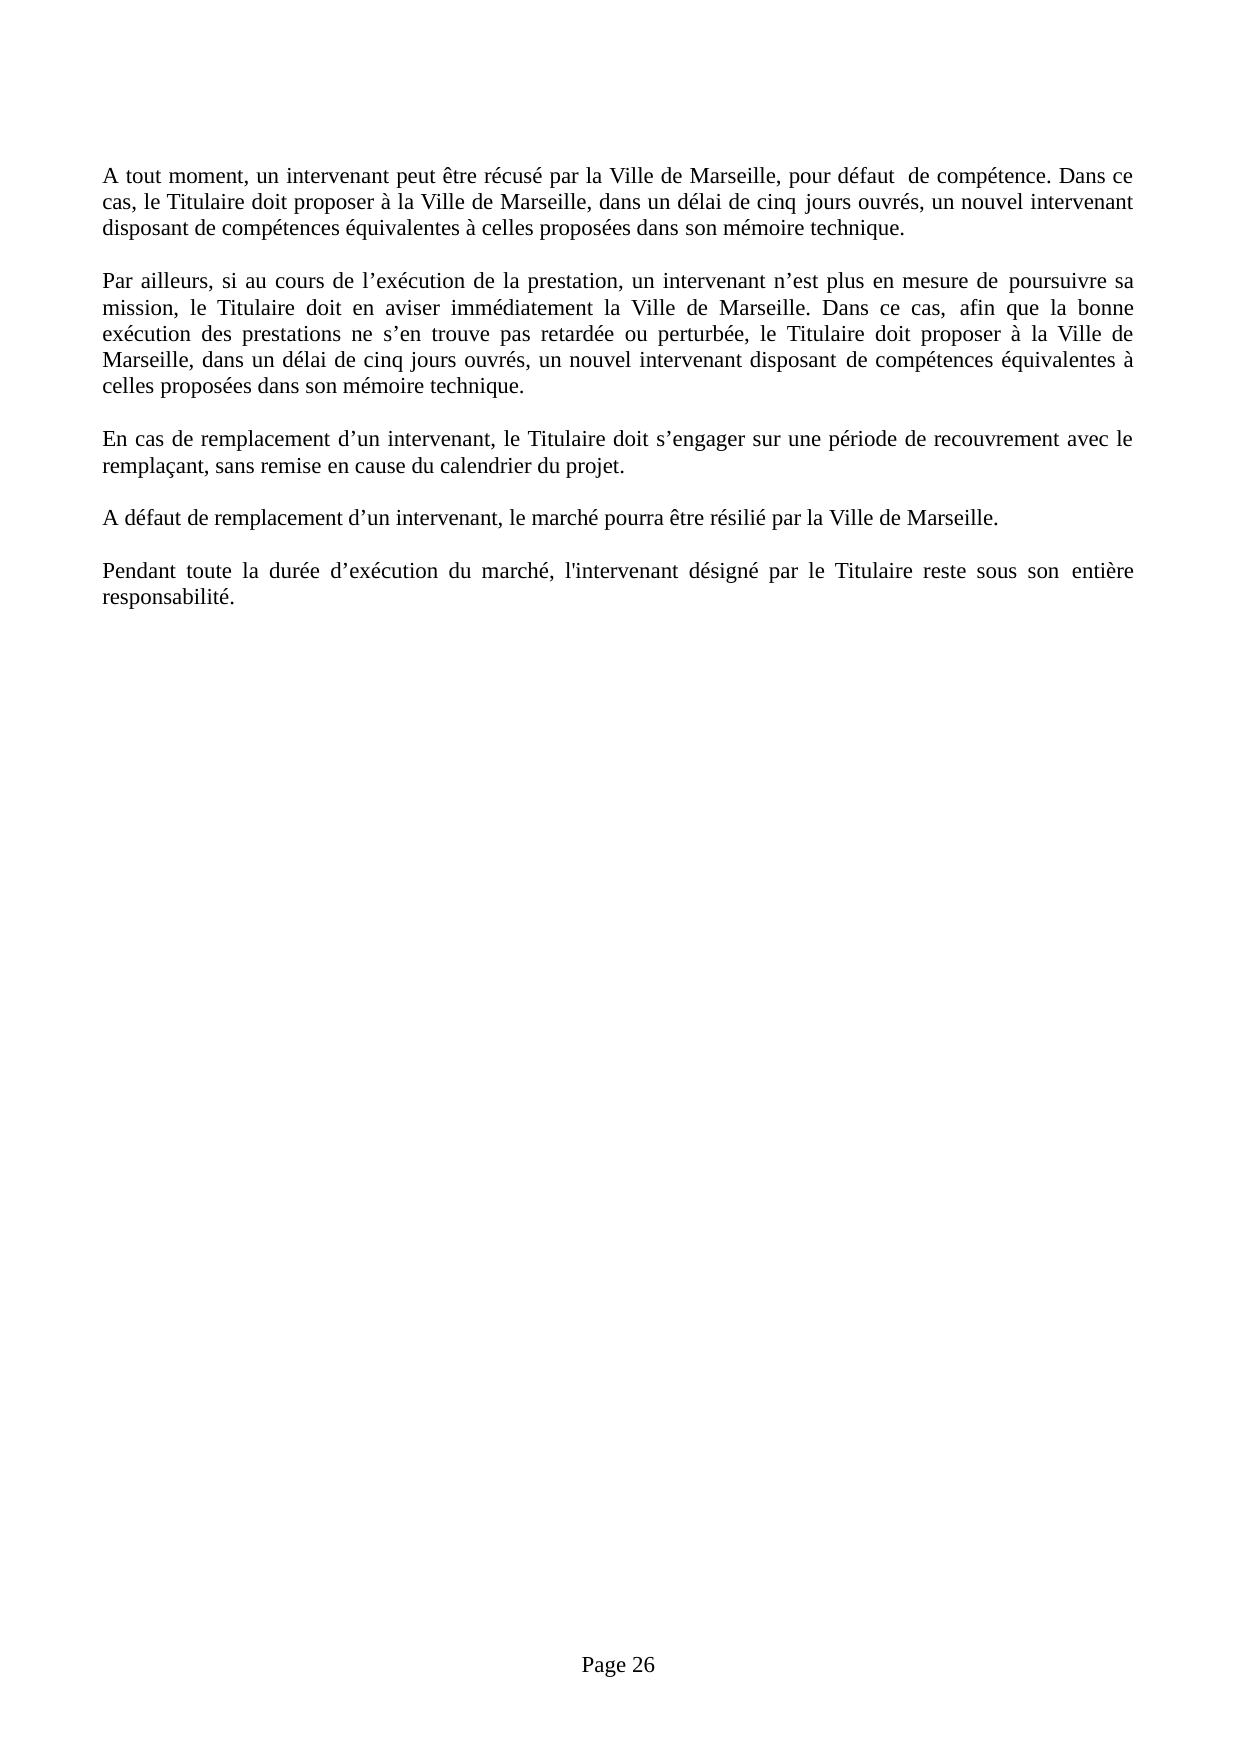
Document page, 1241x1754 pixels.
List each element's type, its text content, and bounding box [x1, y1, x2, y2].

text A tout moment, un intervenant peut être récusé par la Ville de Marseille, pour défaut de compétence. Dans ce cas, le Titulaire doit proposer à la Ville de Marseille, dans un délai de cinq jours ouvrés, un nouvel intervenant disposant de compétences équivalentes à celles proposées dans son mémoire technique. [102, 162, 1134, 241]
text En cas de remplacement d’un intervenant, le Titulaire doit s’engager sur une période de recouvrement avec le remplaçant, sans remise en cause du calendrier du projet. [102, 425, 1134, 478]
text A défaut de remplacement d’un intervenant, le marché pourra être résilié par la Ville de Marseille. [102, 504, 1134, 531]
text Pendant toute la durée d’exécution du marché, l'intervenant désigné par le Titulaire reste sous son entière responsabilité. [102, 557, 1134, 610]
text Par ailleurs, si au cours de l’exécution de la prestation, un intervenant n’est plus en mesure de poursuivre sa mission, le Titulaire doit en aviser immédiatement la Ville de Marseille. Dans ce cas, afin que la bonne exécution des prestations ne s’en trouve pas retardée ou perturbée, le Titulaire doit proposer à la Ville de Marseille, dans un délai de cinq jours ouvrés, un nouvel intervenant disposant de compétences équivalentes à celles proposées dans son mémoire technique. [102, 267, 1134, 399]
